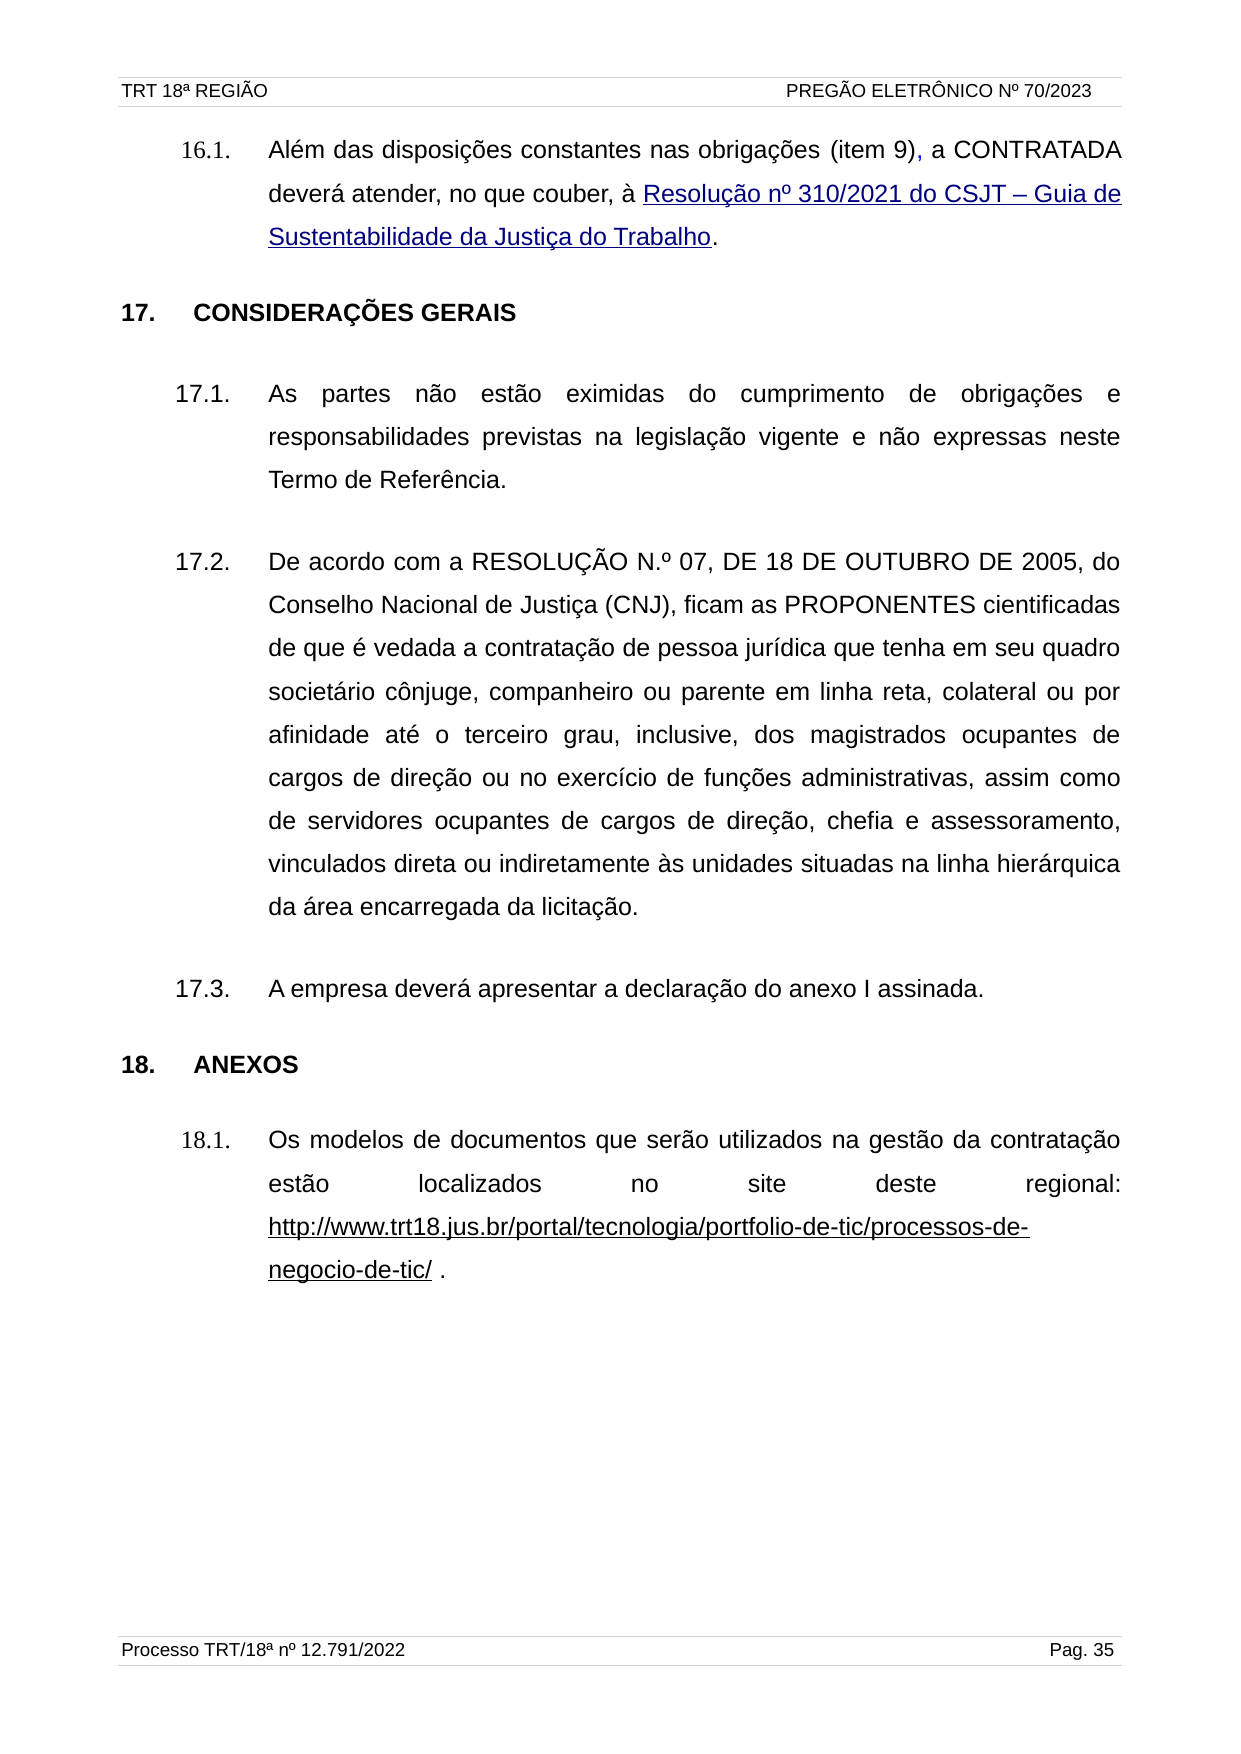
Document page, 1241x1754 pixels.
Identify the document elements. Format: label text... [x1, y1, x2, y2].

list A empresa deverá apresentar a declaração do anexo I assinada. [231, 974, 1122, 1003]
list ANEXOS [156, 1049, 1122, 1078]
list As partes não estão eximidas do cumprimento de obrigações e responsabilidades previstas na legislação vigente e não expressas neste Termo de Referência. [231, 379, 1122, 494]
list De acordo com a RESOLUÇÃO N.º 07, DE 18 DE OUTUBRO DE 2005, do Conselho Nacional de Justiça (CNJ), ficam as PROPONENTES cientificadas de que é vedada a contratação de pessoa jurídica que tenha em seu quadro societário cônjuge, companheiro ou parente em linha reta, colateral ou por afinidade até o terceiro grau, inclusive, dos magistrados ocupantes de cargos de direção ou no exercício de funções administrativas, assim como de servidores ocupantes de cargos de direção, chefia e assessoramento, vinculados direta ou indiretamente às unidades situadas na linha hierárquica da área encarregada da licitação. [231, 547, 1122, 921]
list Os modelos de documentos que serão utilizados na gestão da contratação estão localizados no site deste regional: http://www.trt18.jus.br/portal/tecnologia/portfolio-de-tic/processos-de-negocio-de-tic/ . [231, 1125, 1122, 1283]
list CONSIDERAÇÕES GERAIS [156, 298, 1122, 326]
list Além das disposições constantes nas obrigações (item 9), a CONTRATADA deverá atender, no que couber, à Resolução nº 310/2021 do CSJT – Guia de Sustentabilidade da Justiça do Trabalho. [231, 136, 1122, 251]
